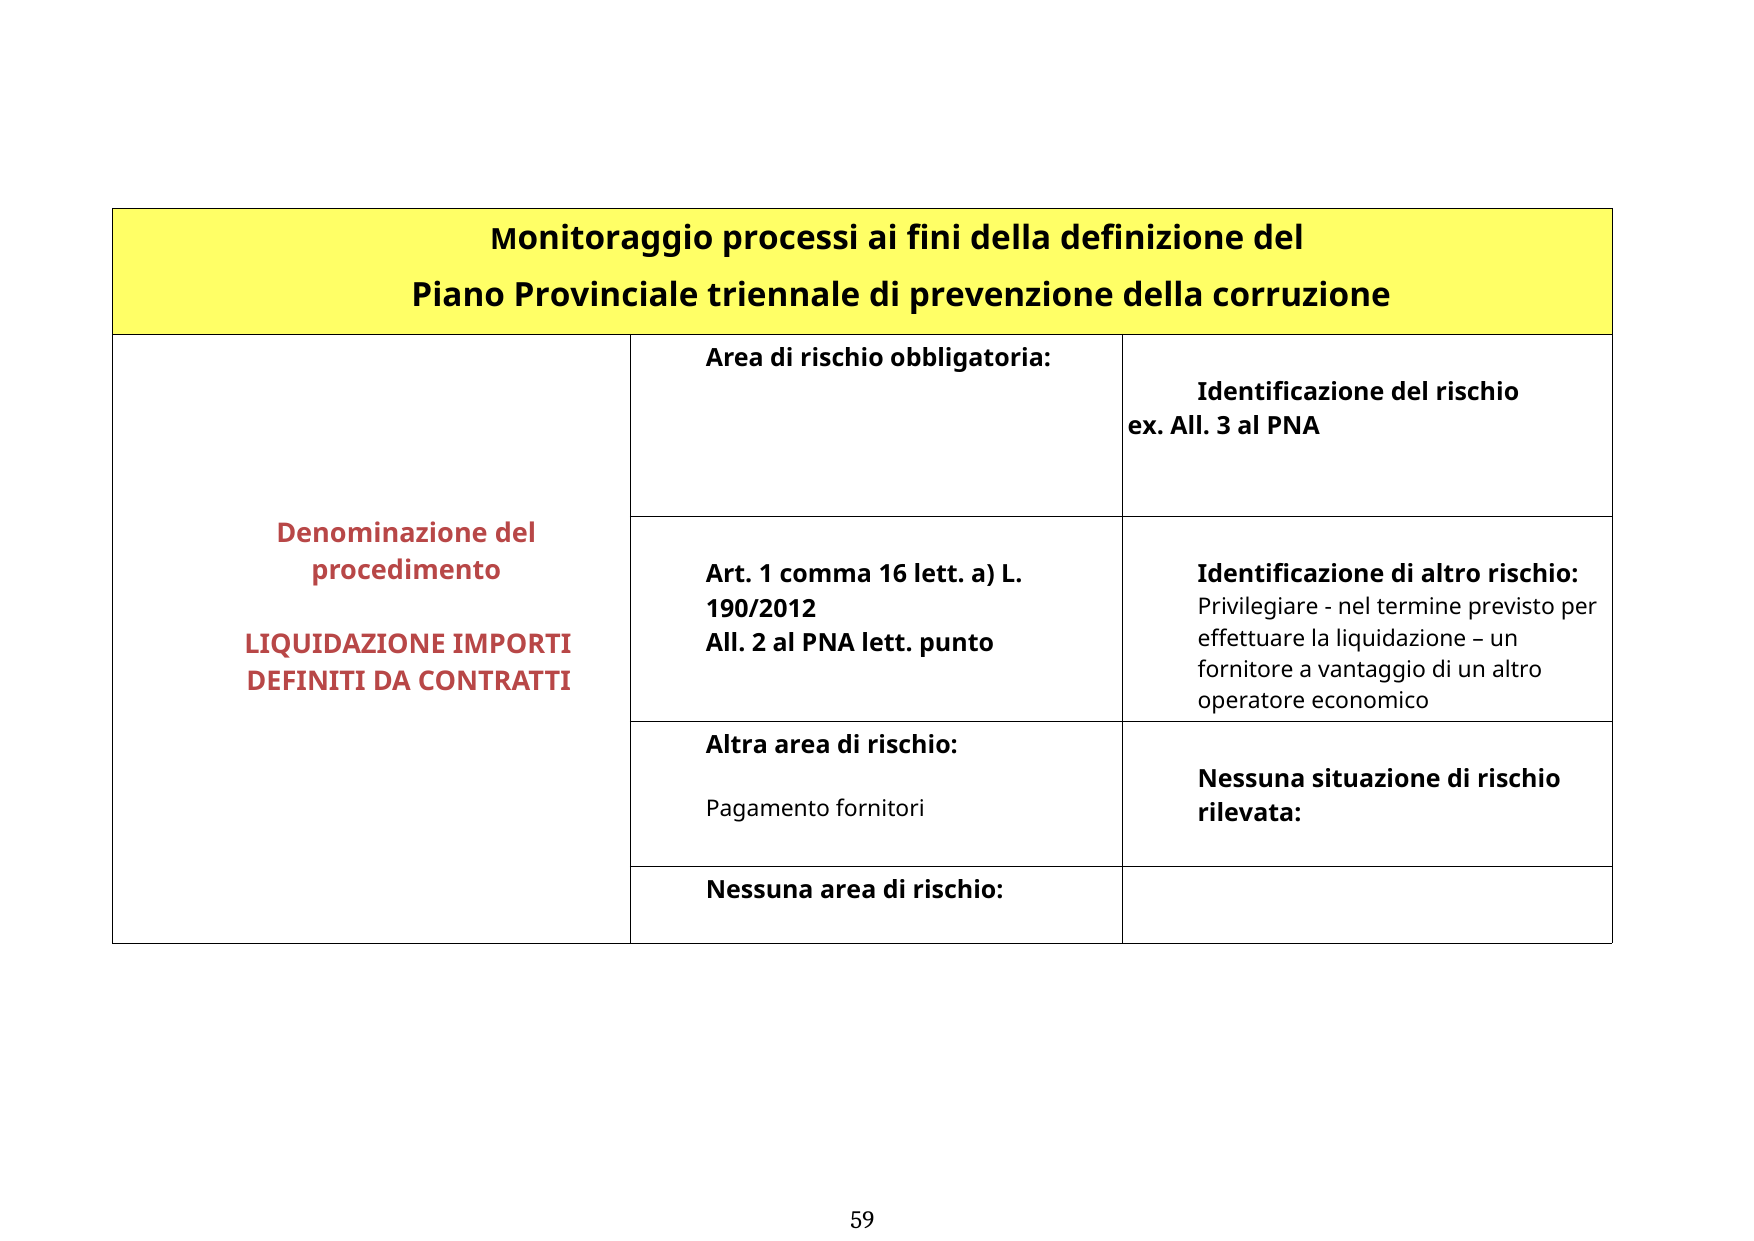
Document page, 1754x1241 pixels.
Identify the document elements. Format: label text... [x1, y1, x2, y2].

table_cell Identificazione del rischio ex. All. 3 al PNA [1123, 335, 1612, 516]
table_cell Identificazione di altro rischio: Privilegiare - nel termine previsto per effettuare la liquidazione – un fornitore a vantaggio di un altro operatore economico [1123, 517, 1612, 721]
table_cell Art. 1 comma 16 lett. a) L. 190/2012 All. 2 al PNA lett. punto [631, 517, 1122, 721]
table_cell Nessuna situazione di rischio rilevata: [1123, 722, 1612, 866]
subtitle SCHEDA LIQUIDAZIONE FATTURE [118, 142, 1606, 173]
table_cell Denominazione del procedimento LIQUIDAZIONE IMPORTI DEFINITI DA CONTRATTI [113, 335, 630, 943]
table_cell Altra area di rischio: Pagamento fornitori [631, 722, 1122, 866]
table_cell Area di rischio obbligatoria: [631, 335, 1122, 516]
table_cell [1123, 867, 1612, 943]
table_header Monitoraggio processi ai fini della definizione del Piano Provinciale triennale di prevenzione della corruzione [113, 209, 1612, 334]
table_cell Nessuna area di rischio: [631, 867, 1122, 943]
